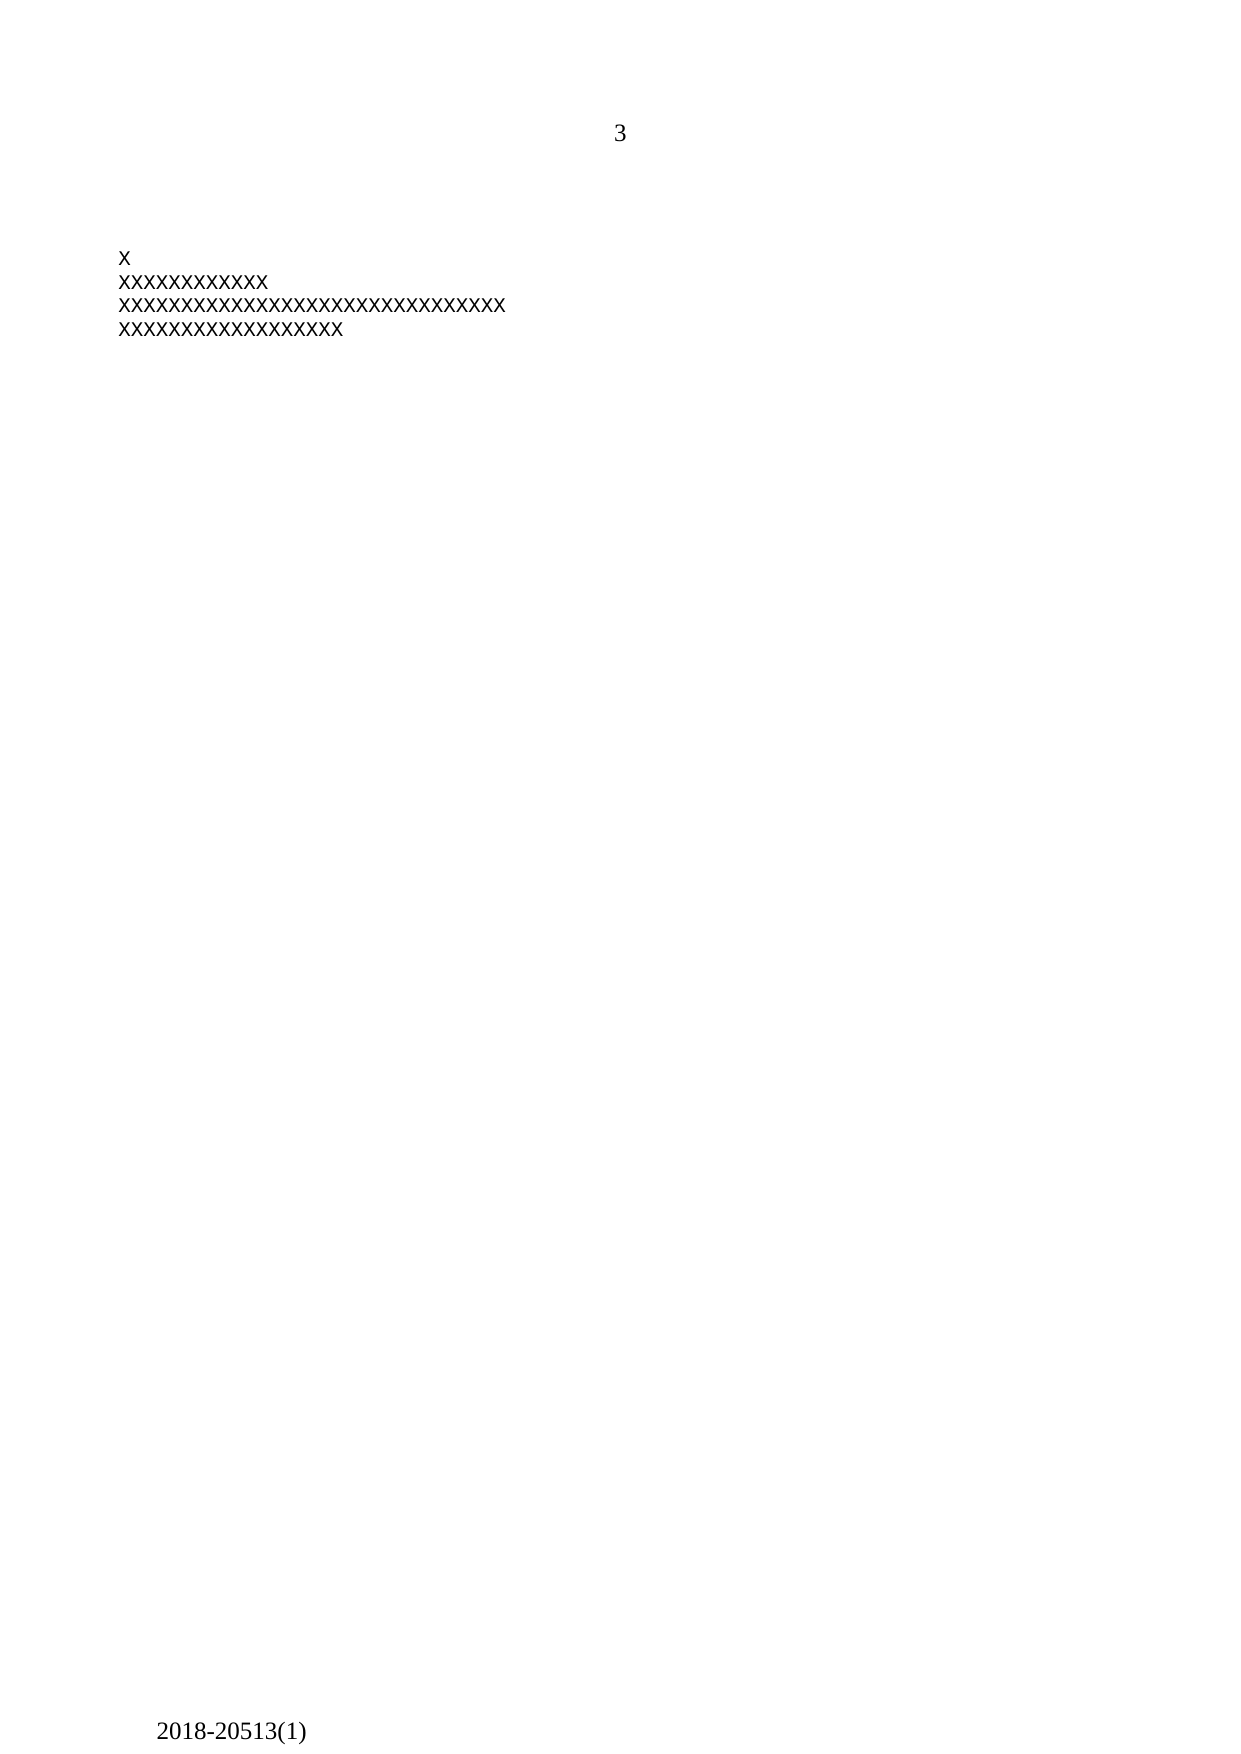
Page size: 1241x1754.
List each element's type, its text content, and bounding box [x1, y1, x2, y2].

text X [118, 248, 1122, 272]
text XXXXXXXXXXXXXXXXXXXXXXXXXXXXXXX [118, 295, 1122, 319]
text XXXXXXXXXXXXXXXXXX [118, 319, 1122, 343]
text XXXXXXXXXXXX [118, 272, 1122, 295]
